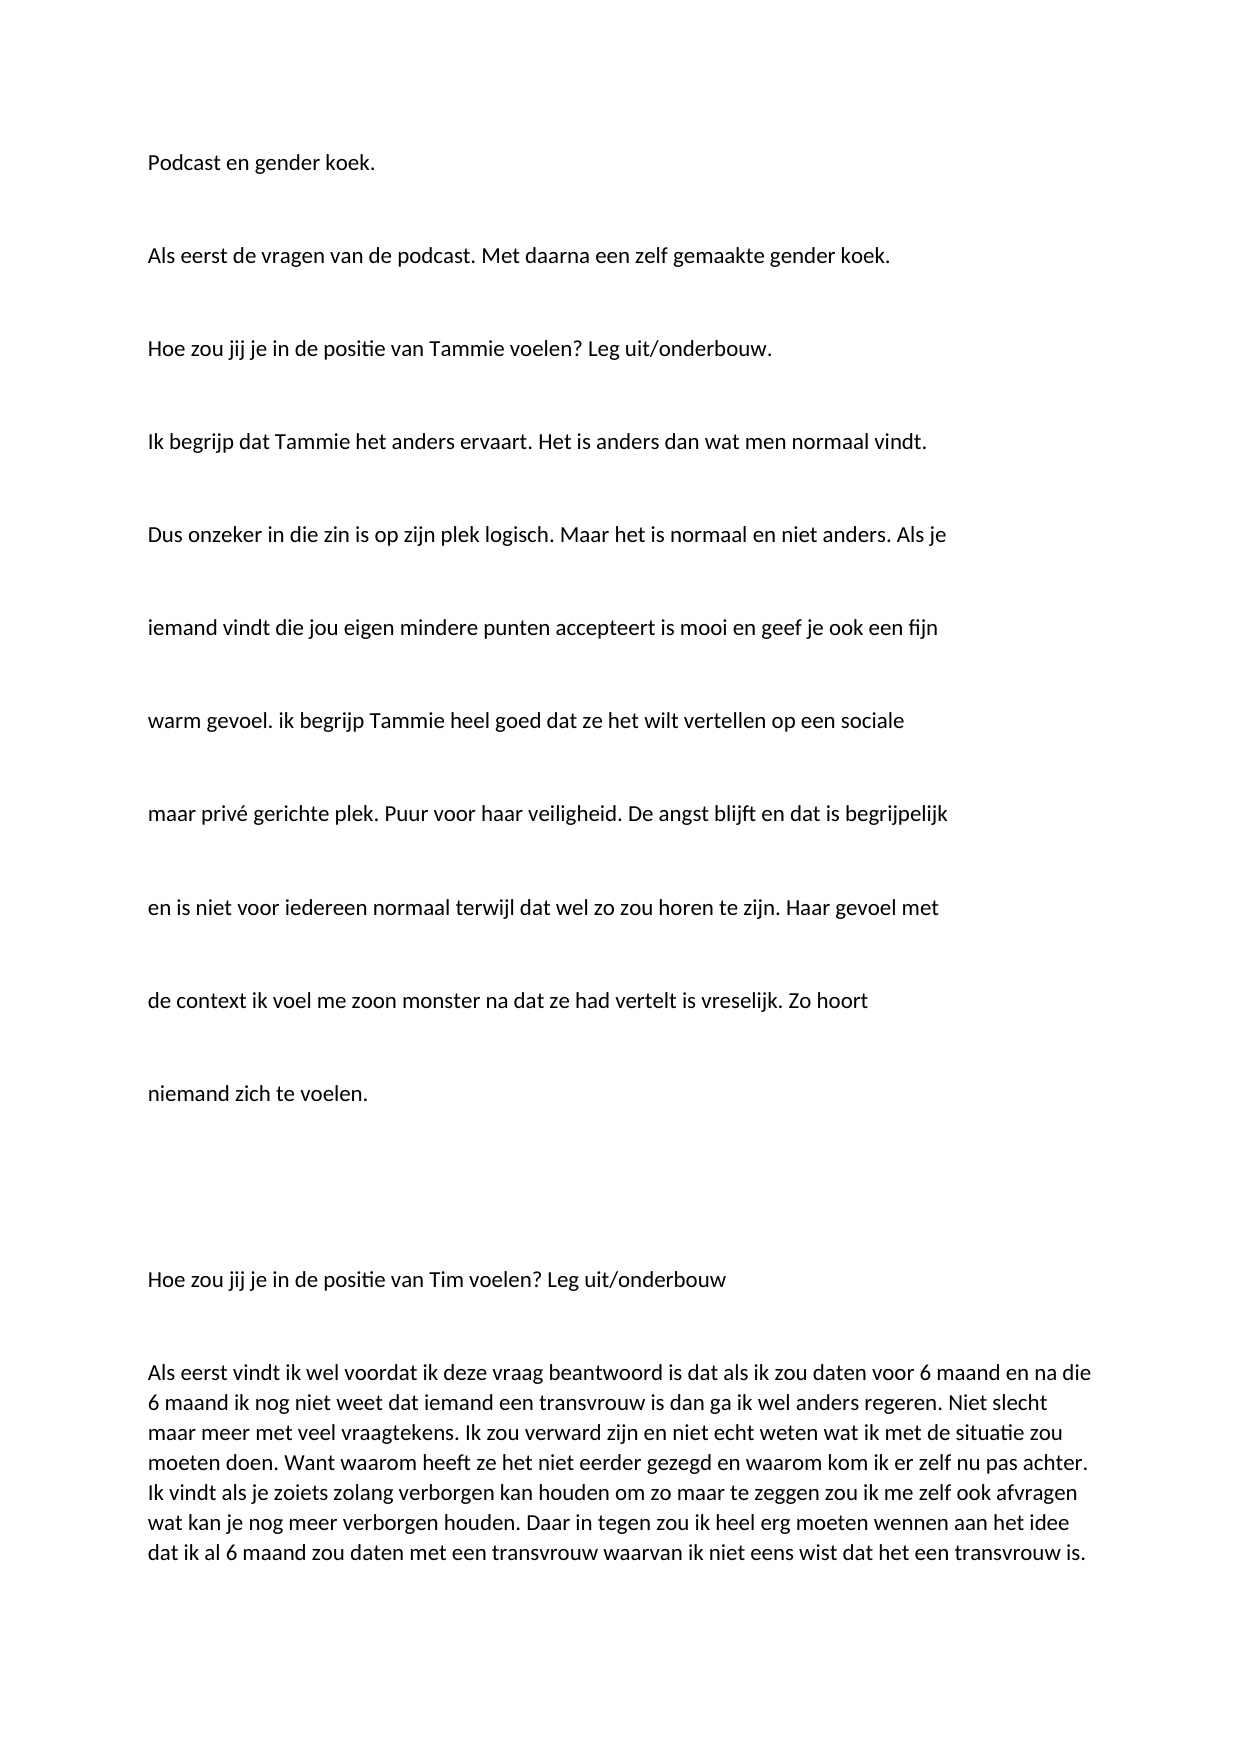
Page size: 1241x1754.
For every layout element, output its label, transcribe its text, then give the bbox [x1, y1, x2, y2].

text iemand vindt die jou eigen mindere punten accepteert is mooi en geef je ook een fijn [148, 613, 1093, 641]
text niemand zich te voelen. [148, 1079, 1093, 1107]
text Hoe zou jij je in de positie van Tammie voelen? Leg uit/onderbouw. [148, 334, 1093, 362]
text Als eerst vindt ik wel voordat ik deze vraag beantwoord is dat als ik zou daten voor 6 maand en na die 6 maand ik nog niet weet dat iemand een transvrouw is dan ga ik wel anders regeren. Niet slecht maar meer met veel vraagtekens. Ik zou verward zijn en niet echt weten wat ik met de situatie zou moeten doen. Want waarom heeft ze het niet eerder gezegd en waarom kom ik er zelf nu pas achter. Ik vindt als je zoiets zolang verborgen kan houden om zo maar te zeggen zou ik me zelf ook afvragen wat kan je nog meer verborgen houden. Daar in tegen zou ik heel erg moeten wennen aan het idee dat ik al 6 maand zou daten met een transvrouw waarvan ik niet eens wist dat het een transvrouw is. [148, 1358, 1093, 1566]
text Als eerst de vragen van de podcast. Met daarna een zelf gemaakte gender koek. [148, 241, 1093, 269]
text warm gevoel. ik begrijp Tammie heel goed dat ze het wilt vertellen op een sociale [148, 706, 1093, 734]
text Hoe zou jij je in de positie van Tim voelen? Leg uit/onderbouw [148, 1265, 1093, 1293]
text Podcast en gender koek. [148, 148, 1093, 176]
text Ik begrijp dat Tammie het anders ervaart. Het is anders dan wat men normaal vindt. [148, 427, 1093, 455]
text de context ik voel me zoon monster na dat ze had vertelt is vreselijk. Zo hoort [148, 986, 1093, 1014]
text Dus onzeker in die zin is op zijn plek logisch. Maar het is normaal en niet anders. Als je [148, 520, 1093, 548]
text maar privé gerichte plek. Puur voor haar veiligheid. De angst blijft en dat is begrijpelijk [148, 799, 1093, 827]
text en is niet voor iedereen normaal terwijl dat wel zo zou horen te zijn. Haar gevoel met [148, 893, 1093, 921]
